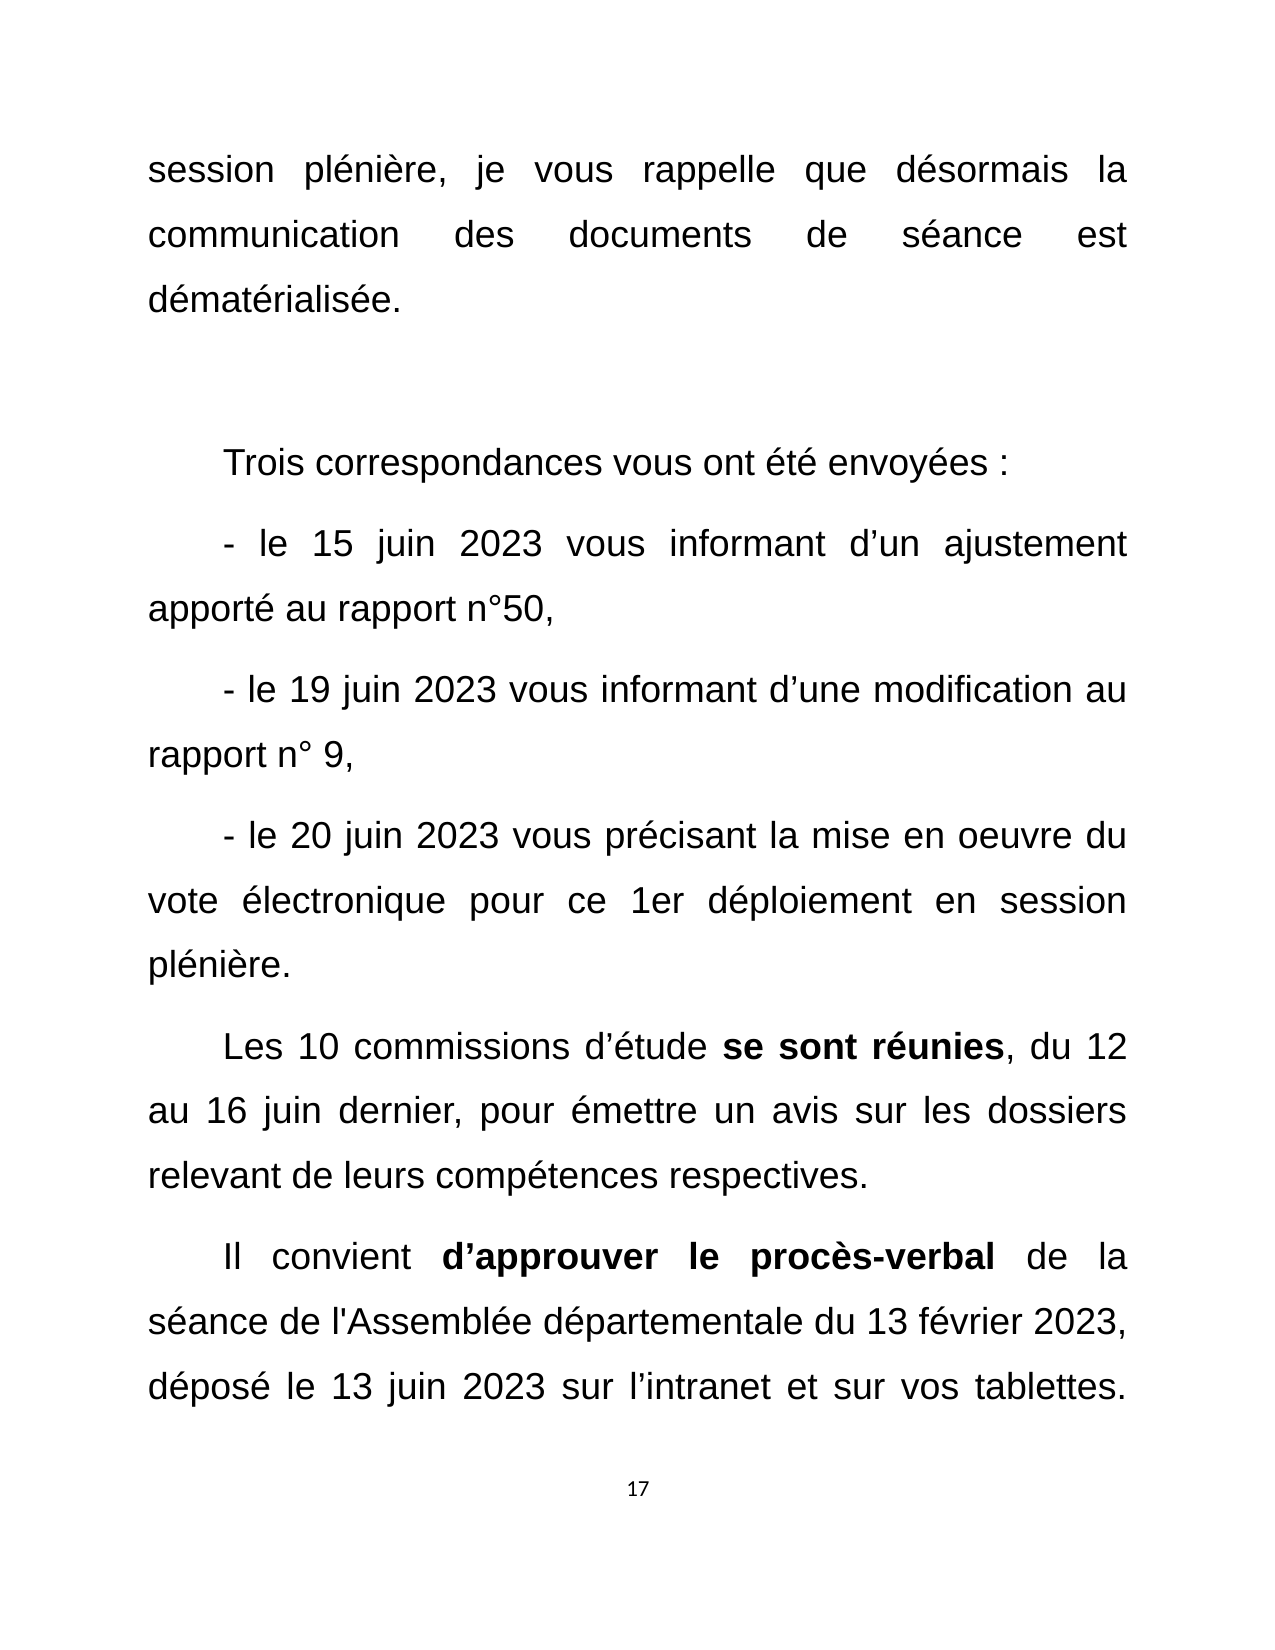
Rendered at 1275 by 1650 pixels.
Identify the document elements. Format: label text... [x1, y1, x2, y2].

text - le 20 juin 2023 vous précisant la mise en oeuvre du vote électronique pour ce 1er déploiement en session plénière. [148, 813, 1127, 986]
text - le 15 juin 2023 vous informant d’un ajustement apporté au rapport n°50, [148, 521, 1127, 629]
text session plénière, je vous rappelle que désormais la communication des documents de séance est dématérialisée. [148, 148, 1127, 320]
text Les 10 commissions d’étude se sont réunies, du 12 au 16 juin dernier, pour émettre un avis sur les dossiers relevant de leurs compétences respectives. [148, 1024, 1127, 1196]
text - le 19 juin 2023 vous informant d’une modification au rapport n° 9, [148, 667, 1127, 775]
text Il convient d’approuver le procès-verbal de la séance de l'Assemblée départementale du 13 février 2023, déposé le 13 juin 2023 sur l’intranet et sur vos tablettes. [148, 1234, 1127, 1407]
text Trois correspondances vous ont été envoyées : [148, 440, 1127, 483]
